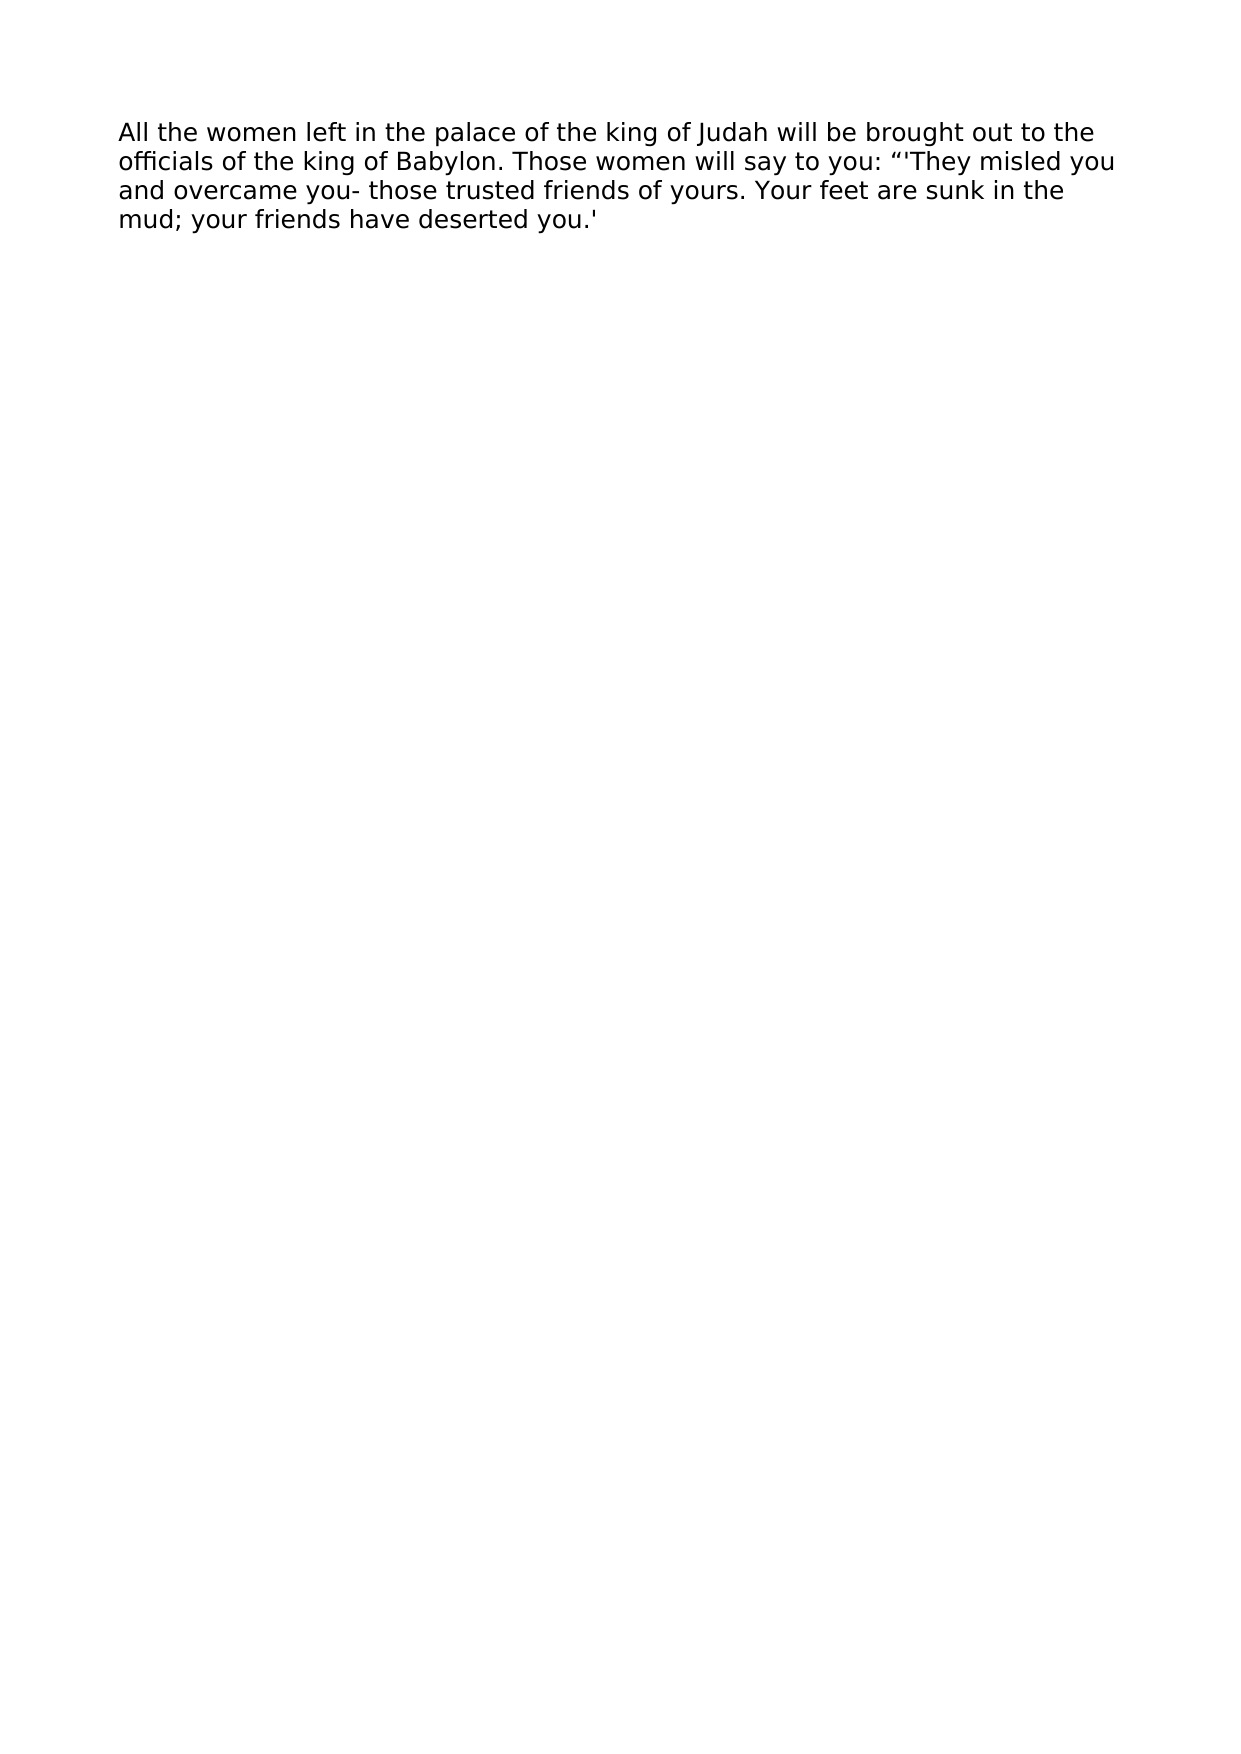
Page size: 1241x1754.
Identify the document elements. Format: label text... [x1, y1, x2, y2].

text All the women left in the palace of the king of Judah will be brought out to the officials of the king of Babylon. Those women will say to you: “'They misled you and overcame you- those trusted friends of yours. Your feet are sunk in the mud; your friends have deserted you.' [118, 118, 1122, 235]
